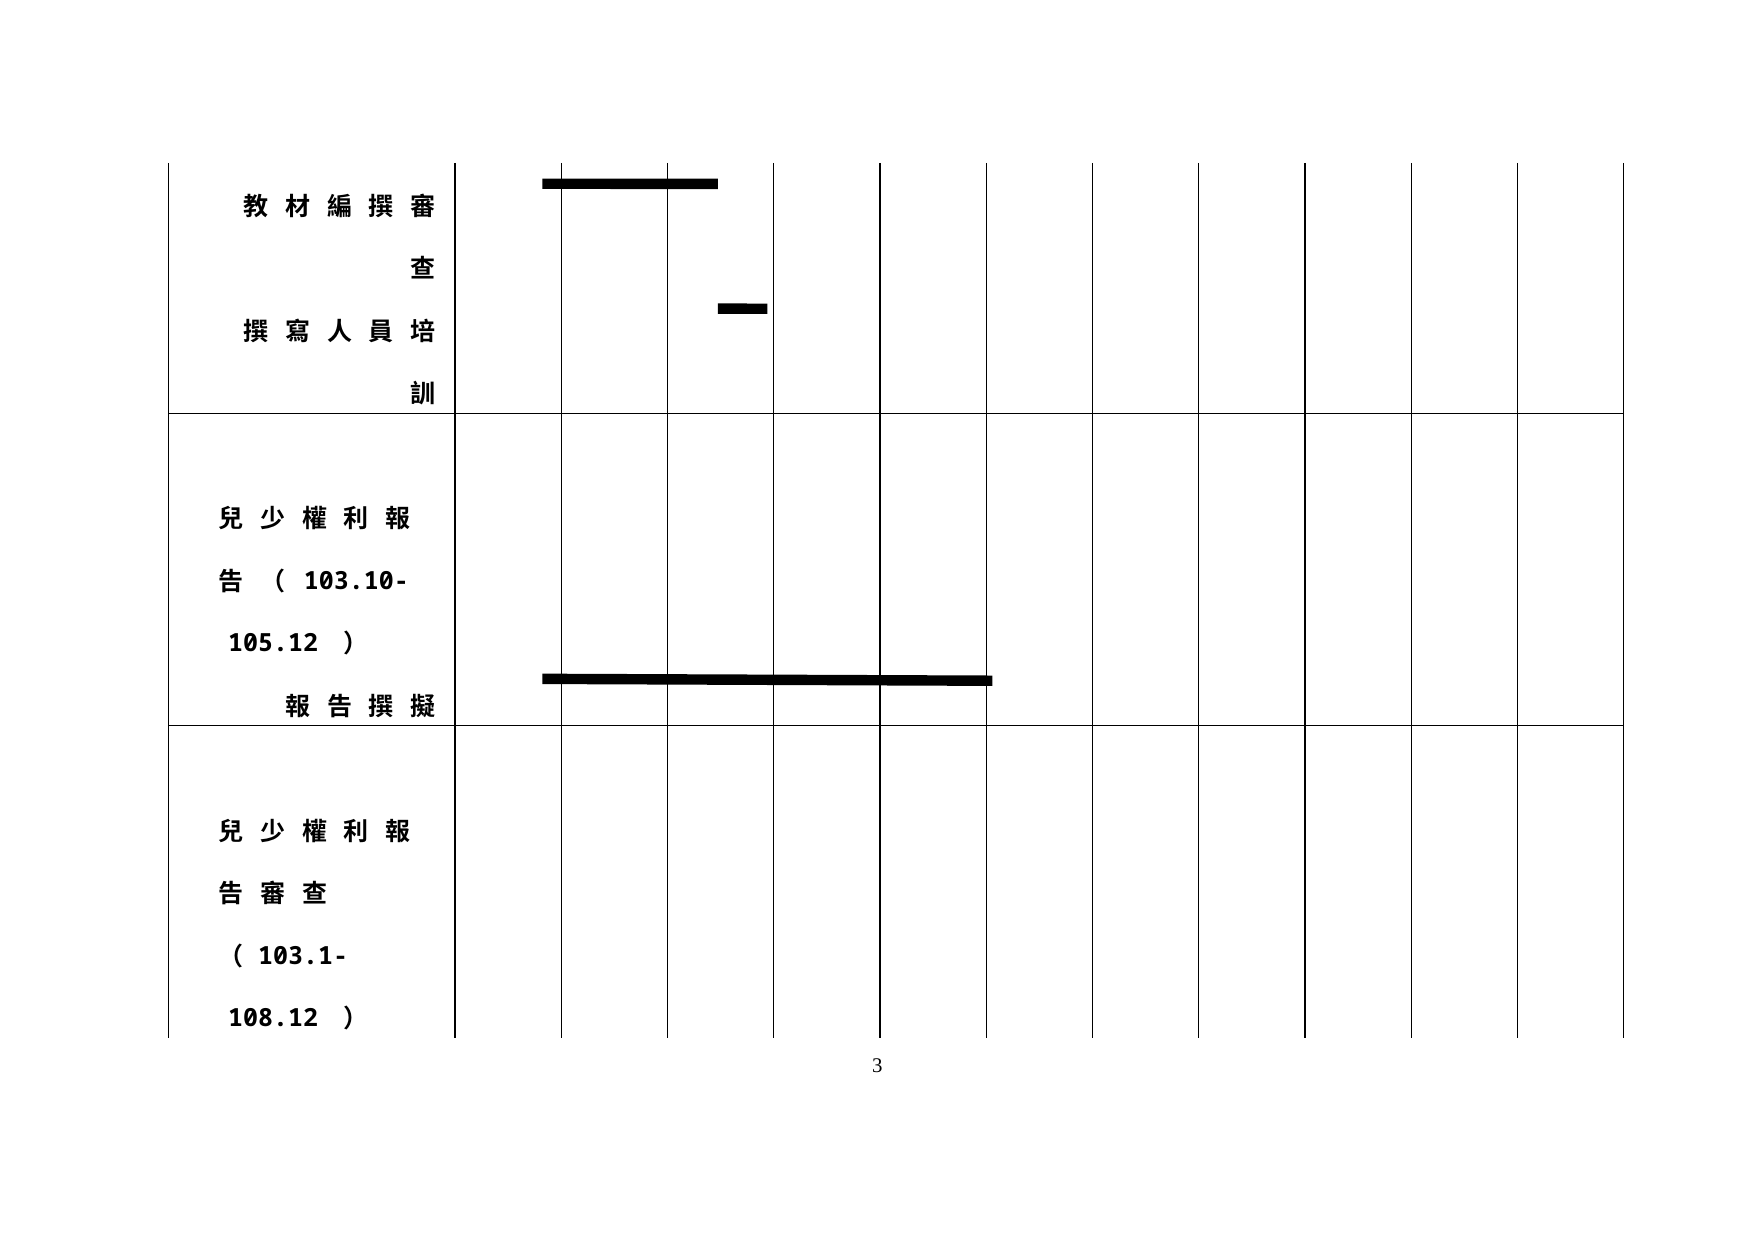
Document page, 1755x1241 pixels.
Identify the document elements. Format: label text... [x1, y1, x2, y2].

table_cell [1199, 663, 1304, 725]
table_cell [1093, 414, 1198, 663]
table_cell [881, 288, 986, 413]
table_cell [987, 288, 1092, 413]
table_cell [1412, 726, 1517, 1038]
table_cell [987, 726, 1092, 1038]
table_cell [774, 663, 879, 675]
table_cell [774, 726, 879, 1038]
table_cell [1518, 288, 1623, 413]
table_cell [562, 163, 667, 178]
table_cell [1306, 288, 1411, 413]
table_cell [1306, 163, 1411, 288]
table_cell [1306, 726, 1411, 1038]
table_cell [1518, 163, 1623, 288]
table_cell [1199, 726, 1304, 1038]
table_cell [1412, 163, 1517, 288]
table_cell [1093, 663, 1198, 725]
table_cell 教材編撰審查 [169, 163, 454, 288]
table_cell [1412, 414, 1517, 663]
table_cell [1518, 726, 1623, 1038]
table_cell 兒少權利報告（103.10-105.12） [169, 414, 454, 663]
table_cell [1093, 163, 1198, 288]
table_cell [456, 288, 561, 413]
table_cell [881, 726, 986, 1038]
table_cell [456, 414, 561, 663]
table_cell [774, 686, 879, 725]
table_cell [668, 288, 773, 413]
table_cell [562, 288, 667, 413]
table_cell [987, 663, 1092, 725]
table_cell [1518, 663, 1623, 725]
table_cell [1093, 726, 1198, 1038]
table_cell [456, 163, 561, 288]
table_cell [1306, 414, 1411, 663]
table_cell [1412, 663, 1517, 725]
table_cell [1093, 288, 1198, 413]
table_cell [562, 189, 667, 288]
table_cell [1199, 414, 1304, 663]
table_cell [668, 663, 773, 674]
table_cell 兒少權利報告審查（103.1-108.12） [169, 726, 454, 1038]
table_cell [1199, 163, 1304, 288]
table_cell 報告撰擬 [169, 663, 454, 725]
table_cell [881, 163, 986, 288]
table_cell [881, 663, 986, 675]
table_cell [881, 414, 986, 663]
table_cell [1199, 288, 1304, 413]
table_cell [456, 726, 561, 1038]
table_cell [1306, 663, 1411, 725]
table_cell [668, 685, 773, 725]
table_cell [1412, 288, 1517, 413]
table_cell [456, 663, 561, 725]
table_cell [562, 685, 667, 725]
table_cell [668, 163, 773, 288]
table_cell [774, 288, 879, 413]
table_cell [562, 663, 667, 674]
table_cell [668, 726, 773, 1038]
table_cell [881, 686, 986, 725]
table_cell [562, 726, 667, 1038]
table_cell 撰寫人員培訓 [169, 288, 454, 413]
table_cell [774, 414, 879, 663]
table_cell [987, 163, 1092, 288]
table_cell [1518, 414, 1623, 663]
table_cell [562, 414, 667, 663]
table_cell [668, 414, 773, 663]
table_cell [987, 414, 1092, 663]
table_cell [774, 163, 879, 288]
